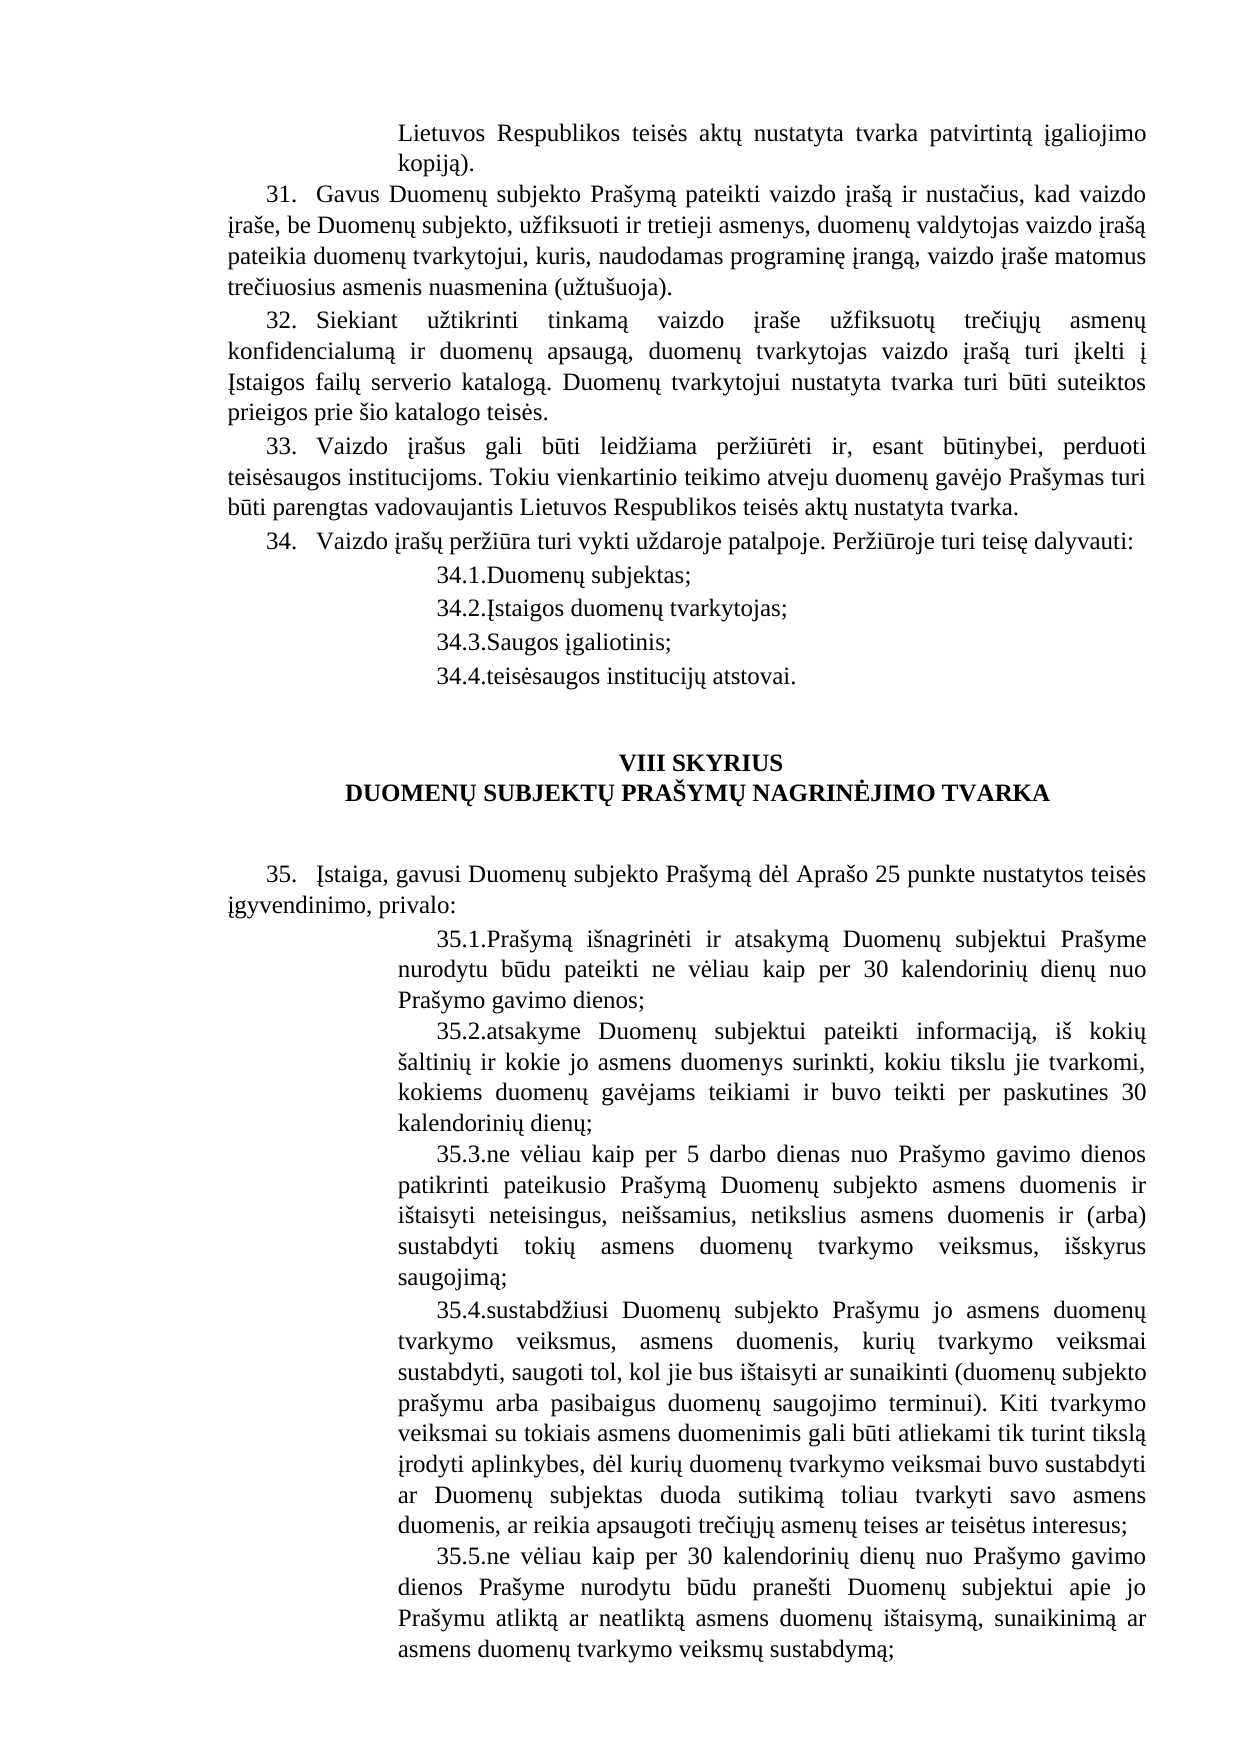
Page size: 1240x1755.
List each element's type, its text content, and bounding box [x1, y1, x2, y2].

list Saugos įgaliotinis; [348, 627, 1147, 656]
list teisėsaugos institucijų atstovai. [348, 661, 1147, 689]
list Duomenų subjektas; [348, 560, 1147, 588]
list ne vėliau kaip per 30 kalendorinių dienų nuo Prašymo gavimo dienos Prašyme nurodytu būdu pranešti Duomenų subjektui apie jo Prašymu atliktą ar neatliktą asmens duomenų ištaisymą, sunaikinimą ar asmens duomenų tvarkymo veiksmų sustabdymą; [348, 1541, 1147, 1662]
list Lietuvos Respublikos teisės aktų nustatyta tvarka patvirtintą įgaliojimo kopiją). [348, 118, 1147, 177]
list Vaizdo įrašų peržiūra turi vykti uždaroje patalpoje. Peržiūroje turi teisę dalyvauti: [177, 526, 1147, 555]
list atsakyme Duomenų subjektui pateikti informaciją, iš kokių šaltinių ir kokie jo asmens duomenys surinkti, kokiu tikslu jie tvarkomi, kokiems duomenų gavėjams teikiami ir buvo teikti per paskutines 30 kalendorinių dienų; [348, 1016, 1147, 1137]
list ne vėliau kaip per 5 darbo dienas nuo Prašymo gavimo dienos patikrinti pateikusio Prašymą Duomenų subjekto asmens duomenis ir ištaisyti neteisingus, neišsamius, netikslius asmens duomenis ir (arba) sustabdyti tokių asmens duomenų tvarkymo veiksmus, išskyrus saugojimą; [348, 1139, 1147, 1291]
list Vaizdo įrašus gali būti leidžiama peržiūrėti ir, esant būtinybei, perduoti teisėsaugos institucijoms. Tokiu vienkartinio teikimo atveju duomenų gavėjo Prašymas turi būti parengtas vadovaujantis Lietuvos Respublikos teisės aktų nustatyta tvarka. [177, 431, 1147, 521]
list Gavus Duomenų subjekto Prašymą pateikti vaizdo įrašą ir nustačius, kad vaizdo įraše, be Duomenų subjekto, užfiksuoti ir tretieji asmenys, duomenų valdytojas vaizdo įrašą pateikia duomenų tvarkytojui, kuris, naudodamas programinę įrangą, vaizdo įraše matomus trečiuosius asmenis nuasmenina (užtušuoja). [177, 179, 1147, 300]
list Prašymą išnagrinėti ir atsakymą Duomenų subjektui Prašyme nurodytu būdu pateikti ne vėliau kaip per 30 kalendorinių dienų nuo Prašymo gavimo dienos; [348, 924, 1147, 1014]
list Įstaigos duomenų tvarkytojas; [348, 593, 1147, 622]
list Įstaiga, gavusi Duomenų subjekto Prašymą dėl Aprašo 25 punkte nustatytos teisės įgyvendinimo, privalo: [177, 859, 1147, 919]
list Siekiant užtikrinti tinkamą vaizdo įraše užfiksuotų trečiųjų asmenų konfidencialumą ir duomenų apsaugą, duomenų tvarkytojas vaizdo įrašą turi įkelti į Įstaigos failų serverio katalogą. Duomenų tvarkytojui nustatyta tvarka turi būti suteiktos prieigos prie šio katalogo teisės. [177, 305, 1147, 426]
subtitle DUOMENŲ SUBJEKTŲ PRAŠYMŲ NAGRINĖJIMO TVARKA [256, 778, 1145, 807]
list sustabdžiusi Duomenų subjekto Prašymu jo asmens duomenų tvarkymo veiksmus, asmens duomenis, kurių tvarkymo veiksmai sustabdyti, saugoti tol, kol jie bus ištaisyti ar sunaikinti (duomenų subjekto prašymu arba pasibaigus duomenų saugojimo terminui). Kiti tvarkymo veiksmai su tokiais asmens duomenimis gali būti atliekami tik turint tikslą įrodyti aplinkybes, dėl kurių duomenų tvarkymo veiksmai buvo sustabdyti ar Duomenų subjektas duoda sutikimą toliau tvarkyti savo asmens duomenis, ar reikia apsaugoti trečiųjų asmenų teises ar teisėtus interesus; [348, 1296, 1147, 1539]
subtitle VIII SKYRIUS [256, 748, 1145, 777]
